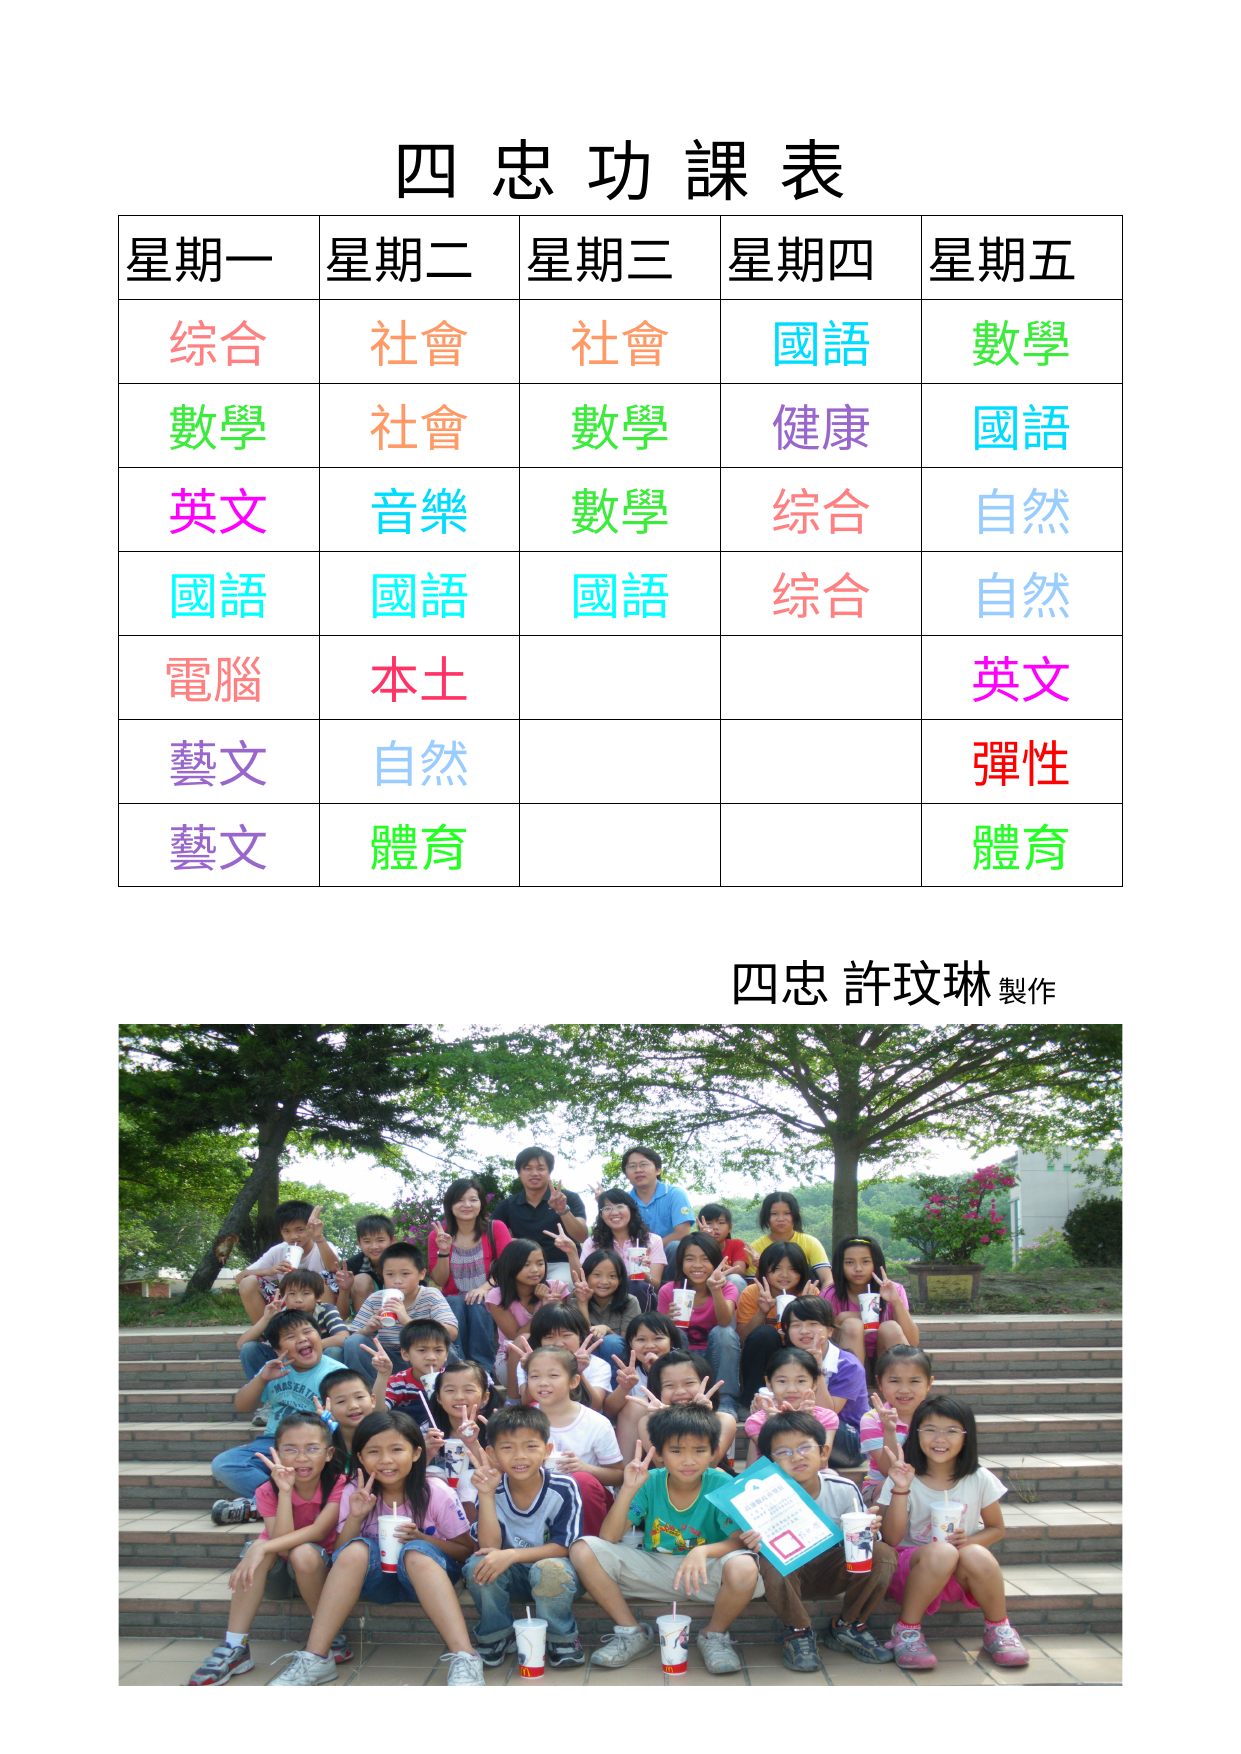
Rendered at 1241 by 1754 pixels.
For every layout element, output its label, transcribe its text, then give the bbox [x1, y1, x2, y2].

table_cell 藝文 [119, 804, 319, 886]
table_cell 综合 [721, 552, 921, 634]
table_cell [721, 720, 921, 802]
table_cell 音樂 [320, 468, 519, 551]
table_cell 數學 [922, 300, 1122, 383]
table_cell 數學 [119, 384, 319, 467]
table_cell 藝文 [119, 720, 319, 802]
table_cell 自然 [320, 720, 519, 802]
table_cell 體育 [922, 804, 1122, 886]
table_cell [520, 720, 720, 802]
table_cell 體育 [320, 804, 519, 886]
table_header 星期一 [119, 216, 319, 299]
table_cell 電腦 [119, 636, 319, 718]
table_cell [721, 804, 921, 886]
table_cell 综合 [721, 468, 921, 551]
table_cell 自然 [922, 468, 1122, 551]
table_cell 數學 [520, 468, 720, 551]
table_cell 社會 [320, 300, 519, 383]
table_cell 彈性 [922, 720, 1122, 802]
table_cell 國語 [721, 300, 921, 383]
table_header 星期三 [520, 216, 720, 299]
picture [118, 1024, 1123, 1686]
table_cell 國語 [320, 552, 519, 634]
text 四忠 許玟琳 製作 [118, 944, 1122, 1016]
table_cell 數學 [520, 384, 720, 467]
table_cell 社會 [320, 384, 519, 467]
text 四 忠 功 課 表 [118, 118, 1122, 215]
table_cell 國語 [119, 552, 319, 634]
table_cell 健康 [721, 384, 921, 467]
table_cell 社會 [520, 300, 720, 383]
table_cell 國語 [922, 384, 1122, 467]
table_cell 自然 [922, 552, 1122, 634]
table_header 星期四 [721, 216, 921, 299]
table_header 星期二 [320, 216, 519, 299]
table_cell 本土 [320, 636, 519, 718]
table_cell 國語 [520, 552, 720, 634]
table_cell [520, 804, 720, 886]
table_cell [520, 636, 720, 718]
table_cell [721, 636, 921, 718]
table_cell 英文 [119, 468, 319, 551]
table_header 星期五 [922, 216, 1122, 299]
table_cell 综合 [119, 300, 319, 383]
table_cell 英文 [922, 636, 1122, 718]
